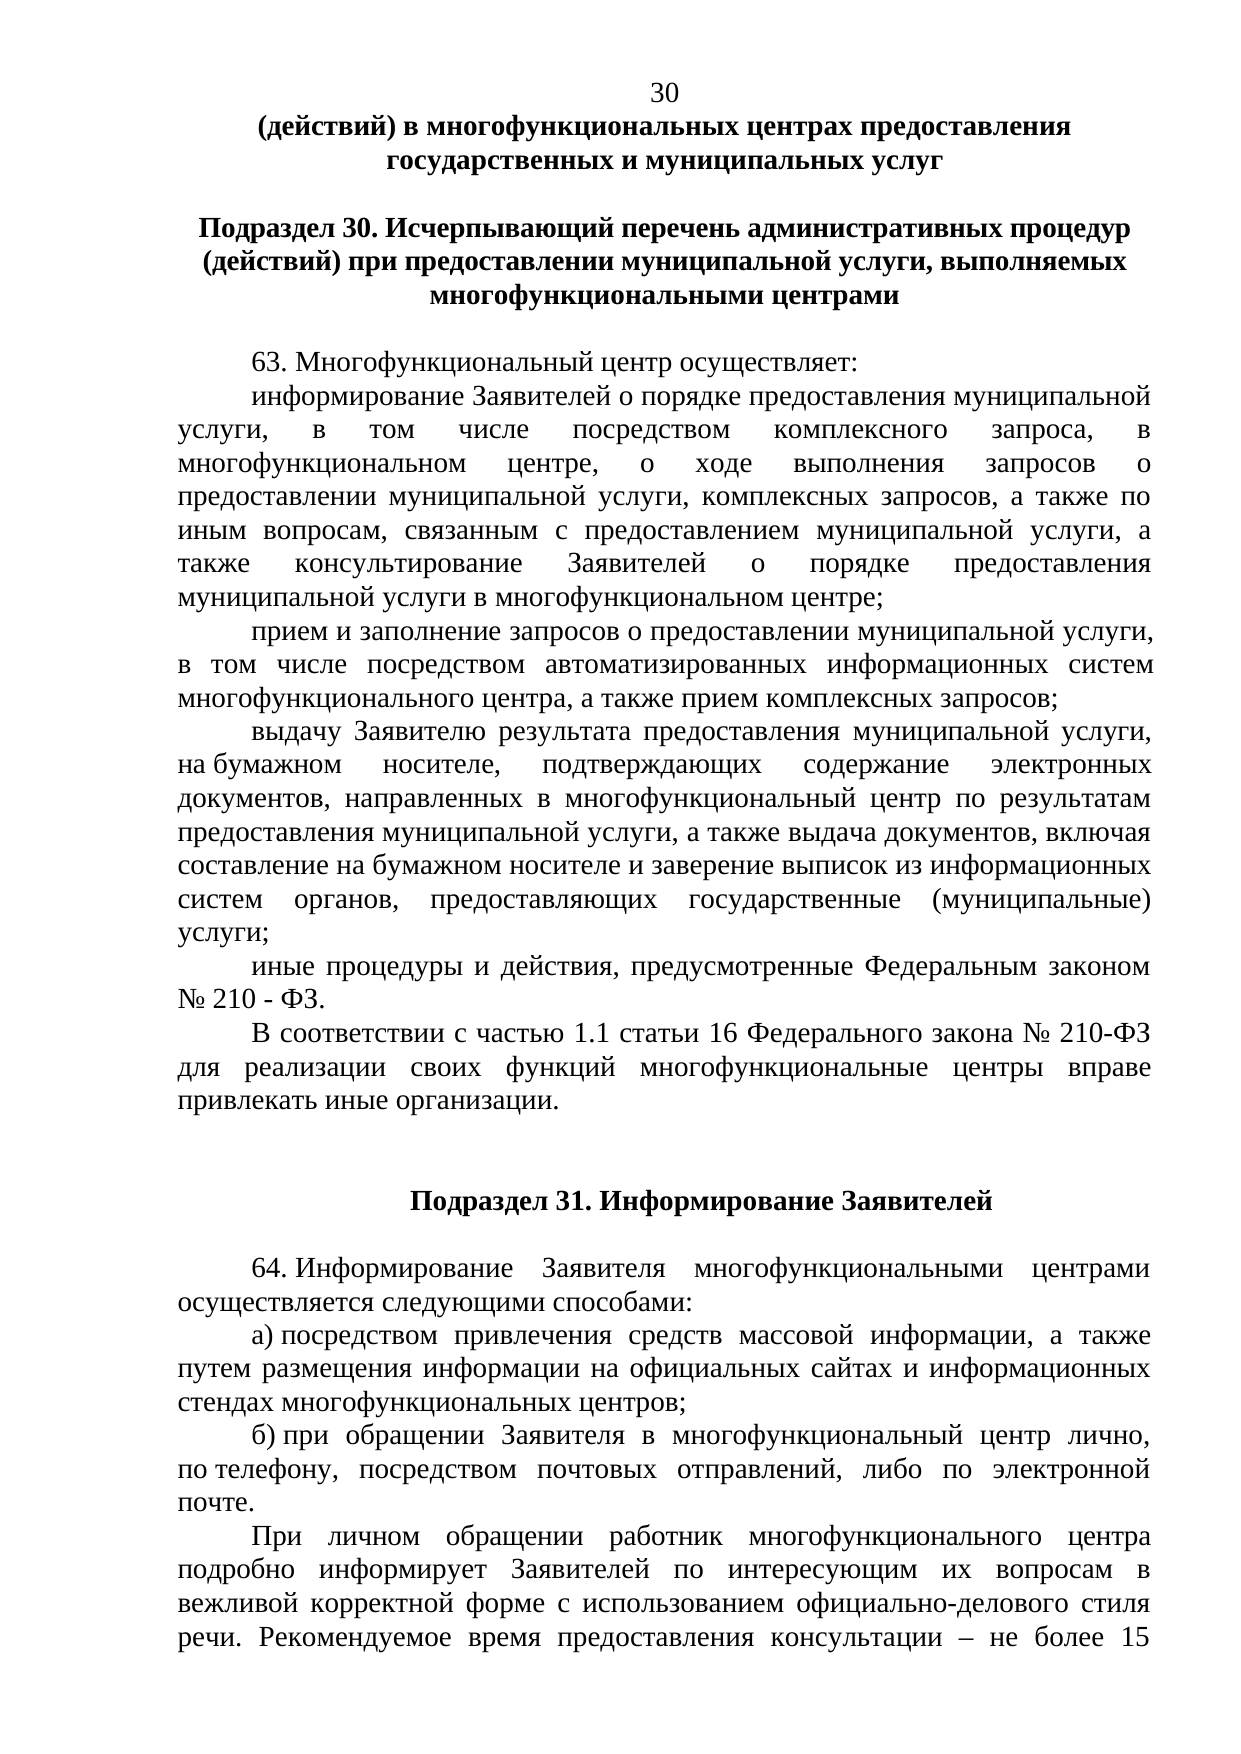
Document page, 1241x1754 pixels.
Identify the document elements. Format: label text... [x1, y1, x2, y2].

text выдачу Заявителю результата предоставления муниципальной услуги, на бумажном носителе, подтверждающих содержание электронных документов, направленных в многофункциональный центр по результатам предоставления муниципальной услуги, а также выдача документов, включая составление на бумажном носителе и заверение выписок из информационных систем органов, предоставляющих государственные (муниципальные) услуги; [177, 713, 1152, 948]
text Подраздел 31. Информирование Заявителей [177, 1183, 1152, 1217]
text 63. Многофункциональный центр осуществляет: [177, 344, 1152, 378]
text информирование Заявителей о порядке предоставления муниципальной услуги, в том числе посредством комплексного запроса, в многофункциональном центре, о ходе выполнения запросов о предоставлении муниципальной услуги, комплексных запросов, а также по иным вопросам, связанным с предоставлением муниципальной услуги, а также консультирование Заявителей о порядке предоставления муниципальной услуги в многофункциональном центре; [177, 378, 1152, 613]
text Подраздел 30. Исчерпывающий перечень административных процедур (действий) при предоставлении муниципальной услуги, выполняемых многофункциональными центрами [177, 210, 1152, 311]
text б) при обращении Заявителя в многофункциональный центр лично, по телефону, посредством почтовых отправлений, либо по электронной почте. [177, 1418, 1151, 1518]
text (действий) в многофункциональных центрах предоставления государственных и муниципальных услуг [177, 108, 1152, 176]
text а) посредством привлечения средств массовой информации, а также путем размещения информации на официальных сайтах и информационных стендах многофункциональных центров; [177, 1317, 1151, 1418]
text При личном обращении работник многофункционального центра подробно информирует Заявителей по интересующим их вопросам в вежливой корректной форме с использованием официально-делового стиля речи. Рекомендуемое время предоставления консультации – не более 15 [177, 1518, 1151, 1653]
text прием и заполнение запросов о предоставлении муниципальной услуги, в том числе посредством автоматизированных информационных систем многофункционального центра, а также прием комплексных запросов; [177, 613, 1155, 713]
text В соответствии с частью 1.1 статьи 16 Федерального закона № 210-ФЗ для реализации своих функций многофункциональные центры вправе привлекать иные организации. [177, 1015, 1152, 1116]
text иные процедуры и действия, предусмотренные Федеральным законом № 210 - ФЗ. [177, 948, 1151, 1015]
text 64. Информирование Заявителя многофункциональными центрами осуществляется следующими способами: [177, 1250, 1151, 1317]
